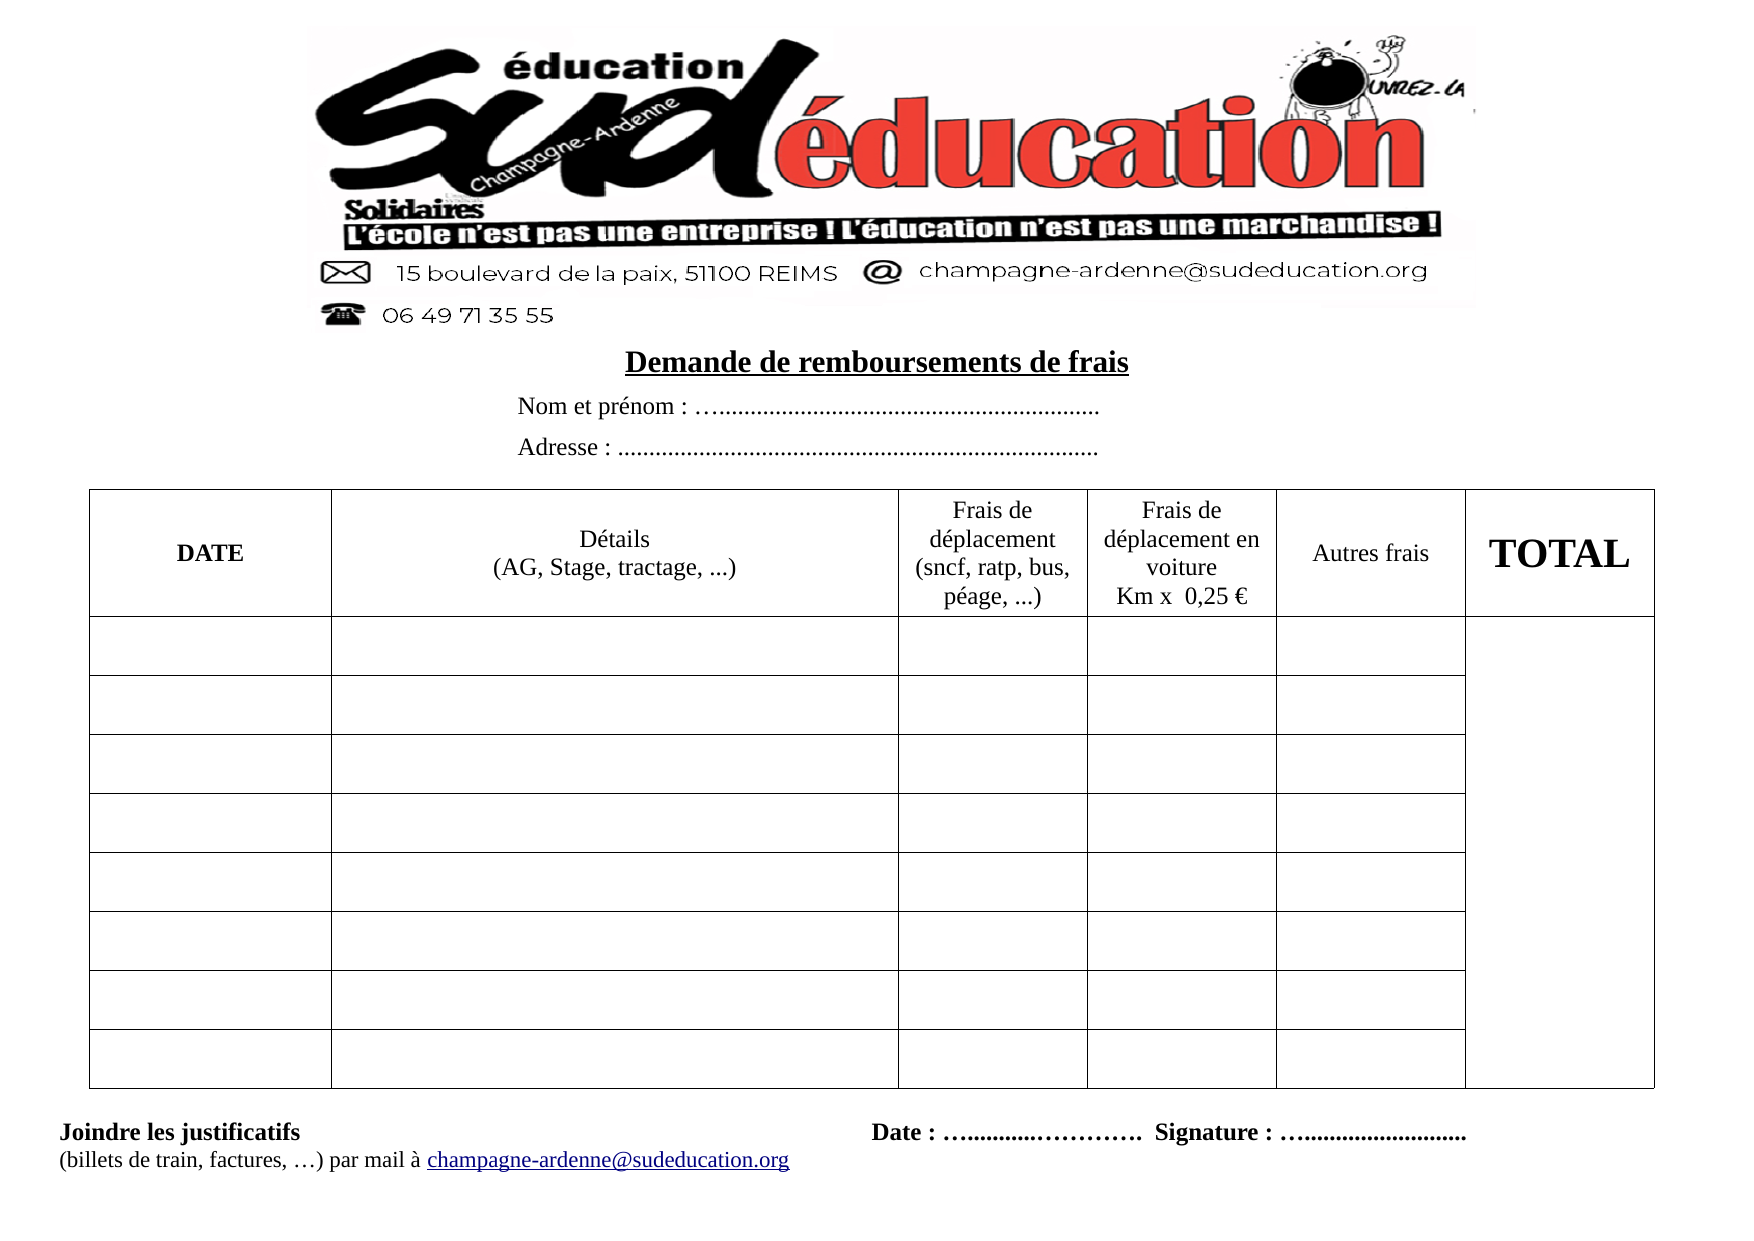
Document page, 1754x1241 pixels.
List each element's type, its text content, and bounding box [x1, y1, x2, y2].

table_cell [90, 617, 331, 675]
table_cell [332, 676, 898, 734]
table_cell [1277, 794, 1465, 852]
text Nom et prénom : …............................................................. [59, 391, 1695, 420]
table_header TOTAL [1466, 490, 1654, 616]
table_cell [899, 794, 1087, 852]
table_cell [332, 1030, 898, 1088]
table_cell [1088, 912, 1276, 970]
table_header DATE [90, 490, 331, 616]
table_cell [1088, 971, 1276, 1029]
table_cell [1088, 735, 1276, 793]
table_header Frais de déplacement en voiture Km x 0,25 € [1088, 490, 1276, 616]
table_cell [899, 912, 1087, 970]
table_cell [90, 912, 331, 970]
table_cell [1277, 676, 1465, 734]
picture [306, 26, 1477, 344]
table_cell [1277, 853, 1465, 911]
table_header Autres frais [1277, 490, 1465, 616]
table_cell [899, 617, 1087, 675]
table_cell [90, 735, 331, 793]
table_cell [1088, 676, 1276, 734]
table_cell [1277, 971, 1465, 1029]
table_cell [899, 853, 1087, 911]
table_cell [1088, 1030, 1276, 1088]
table_cell [1088, 853, 1276, 911]
table_cell [1088, 794, 1276, 852]
table_cell [90, 853, 331, 911]
table_cell [332, 971, 898, 1029]
table_cell [90, 794, 331, 852]
table_cell [899, 1030, 1087, 1088]
text (billets de train, factures, …) par mail à champagne-ardenne@sudeducation.org [59, 1146, 1695, 1172]
table_cell [899, 735, 1087, 793]
table_cell [899, 971, 1087, 1029]
table_cell [899, 676, 1087, 734]
table_cell [1466, 617, 1654, 1088]
table_cell [90, 971, 331, 1029]
table_cell [332, 617, 898, 675]
table_cell [90, 676, 331, 734]
table_cell [1277, 912, 1465, 970]
table_cell [1277, 1030, 1465, 1088]
table_header Détails (AG, Stage, tractage, ...) [332, 490, 898, 616]
text Demande de remboursements de frais [59, 59, 1695, 379]
table_cell [332, 735, 898, 793]
text Joindre les justificatifs Date : …...........…………. Signature : ….......................... [59, 1117, 1695, 1146]
table_header Frais de déplacement (sncf, ratp, bus, péage, ...) [899, 490, 1087, 616]
table_cell [332, 912, 898, 970]
table_cell [332, 794, 898, 852]
table_cell [1277, 735, 1465, 793]
text Adresse : ............................................................................. [59, 432, 1695, 460]
table_cell [332, 853, 898, 911]
table_cell [1277, 617, 1465, 675]
table_cell [90, 1030, 331, 1088]
table_cell [1088, 617, 1276, 675]
